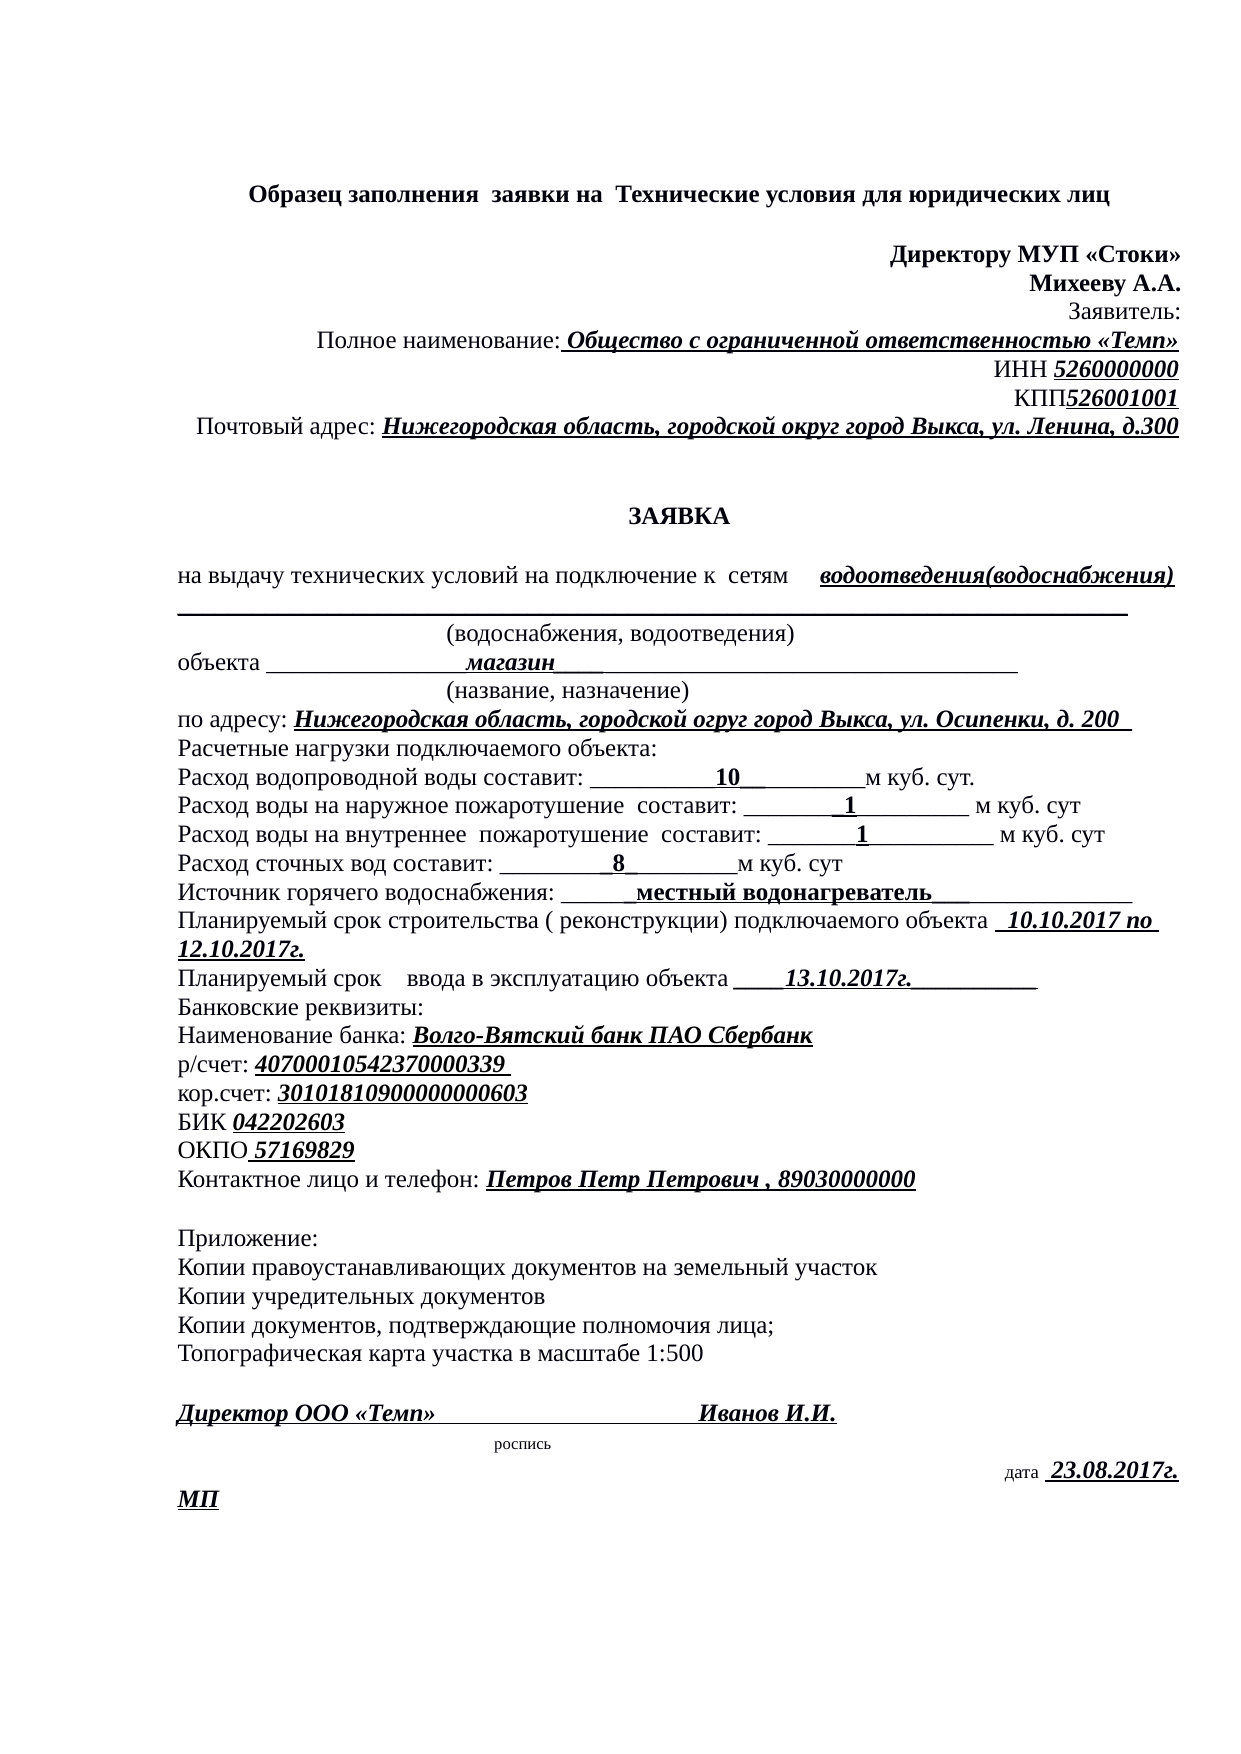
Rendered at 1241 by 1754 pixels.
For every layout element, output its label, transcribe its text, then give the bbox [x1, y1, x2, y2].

text КПП526001001 [177, 383, 1181, 411]
text Расход водопроводной воды составит: __________10__________м куб. сут. [177, 762, 1181, 790]
text дата 23.08.2017г. [177, 1455, 1181, 1484]
text Расчетные нагрузки подключаемого объекта: [177, 733, 1181, 762]
text Копии документов, подтверждающие полномочия лица; [177, 1310, 1181, 1338]
text кор.счет: 30101810900000000603 [177, 1078, 1181, 1107]
text Директор ООО «Темп» Иванов И.И. [177, 1398, 1181, 1426]
text (название, назначение) [177, 675, 1181, 704]
text Банковские реквизиты: [177, 992, 1181, 1020]
text роспись [177, 1426, 1181, 1455]
text Заявитель: [177, 296, 1181, 325]
text Директору МУП «Стоки» [177, 239, 1181, 268]
text Наименование банка: Волго-Вятский банк ПАО Сбербанк [177, 1020, 1181, 1049]
text объекта ________________магазин_____________________________________ [177, 647, 1181, 675]
text Топографическая карта участка в масштабе 1:500 [177, 1338, 1181, 1367]
text на выдачу технических условий на подключение к сетям водоотведения(водоснабжения) ____________________________________________________________________________ [177, 560, 1181, 618]
text ЗАЯВКА [177, 501, 1181, 530]
text Планируемый срок ввода в эксплуатацию объекта ____13.10.2017г.__________ [177, 963, 1181, 992]
text Копии правоустанавливающих документов на земельный участок [177, 1252, 1181, 1281]
text Образец заполнения заявки на Технические условия для юридических лиц [177, 179, 1181, 208]
text Контактное лицо и телефон: Петров Петр Петрович , 89030000000 [177, 1164, 1181, 1193]
text МП [177, 1484, 1181, 1513]
text Расход воды на внутреннее пожаротушение составит: _______1__________ м куб. сут [177, 819, 1181, 848]
text Планируемый срок строительства ( реконструкции) подключаемого объекта 10.10.2017 по 12.10.2017г. [177, 905, 1181, 963]
text Почтовый адрес: Нижегородская область, городской округ город Выкса, ул. Ленина, д.300 [177, 411, 1181, 440]
text по адресу: Нижегородская область, городской огруг город Выкса, ул. Осипенки, д. 200_ [177, 704, 1181, 733]
text Приложение: [177, 1223, 1181, 1252]
text Расход воды на наружное пожаротушение составит: ________1_________ м куб. сут [177, 790, 1181, 819]
text (водоснабжения, водоотведения) [177, 618, 1181, 647]
text Михееву А.А. [177, 268, 1181, 296]
text Источник горячего водоснабжения: ______местный водонагреватель________________ [177, 877, 1181, 905]
text Копии учредительных документов [177, 1281, 1181, 1310]
text Расход сточных вод составит: _________8_________м куб. сут [177, 848, 1181, 877]
text Полное наименование: Общество с ограниченной ответственностью «Темп» [177, 325, 1181, 354]
text БИК 042202603 [177, 1107, 1181, 1135]
text р/счет: 40700010542370000339 [177, 1049, 1181, 1078]
text ОКПО 57169829 [177, 1135, 1181, 1164]
text ИНН 5260000000 [177, 354, 1181, 383]
